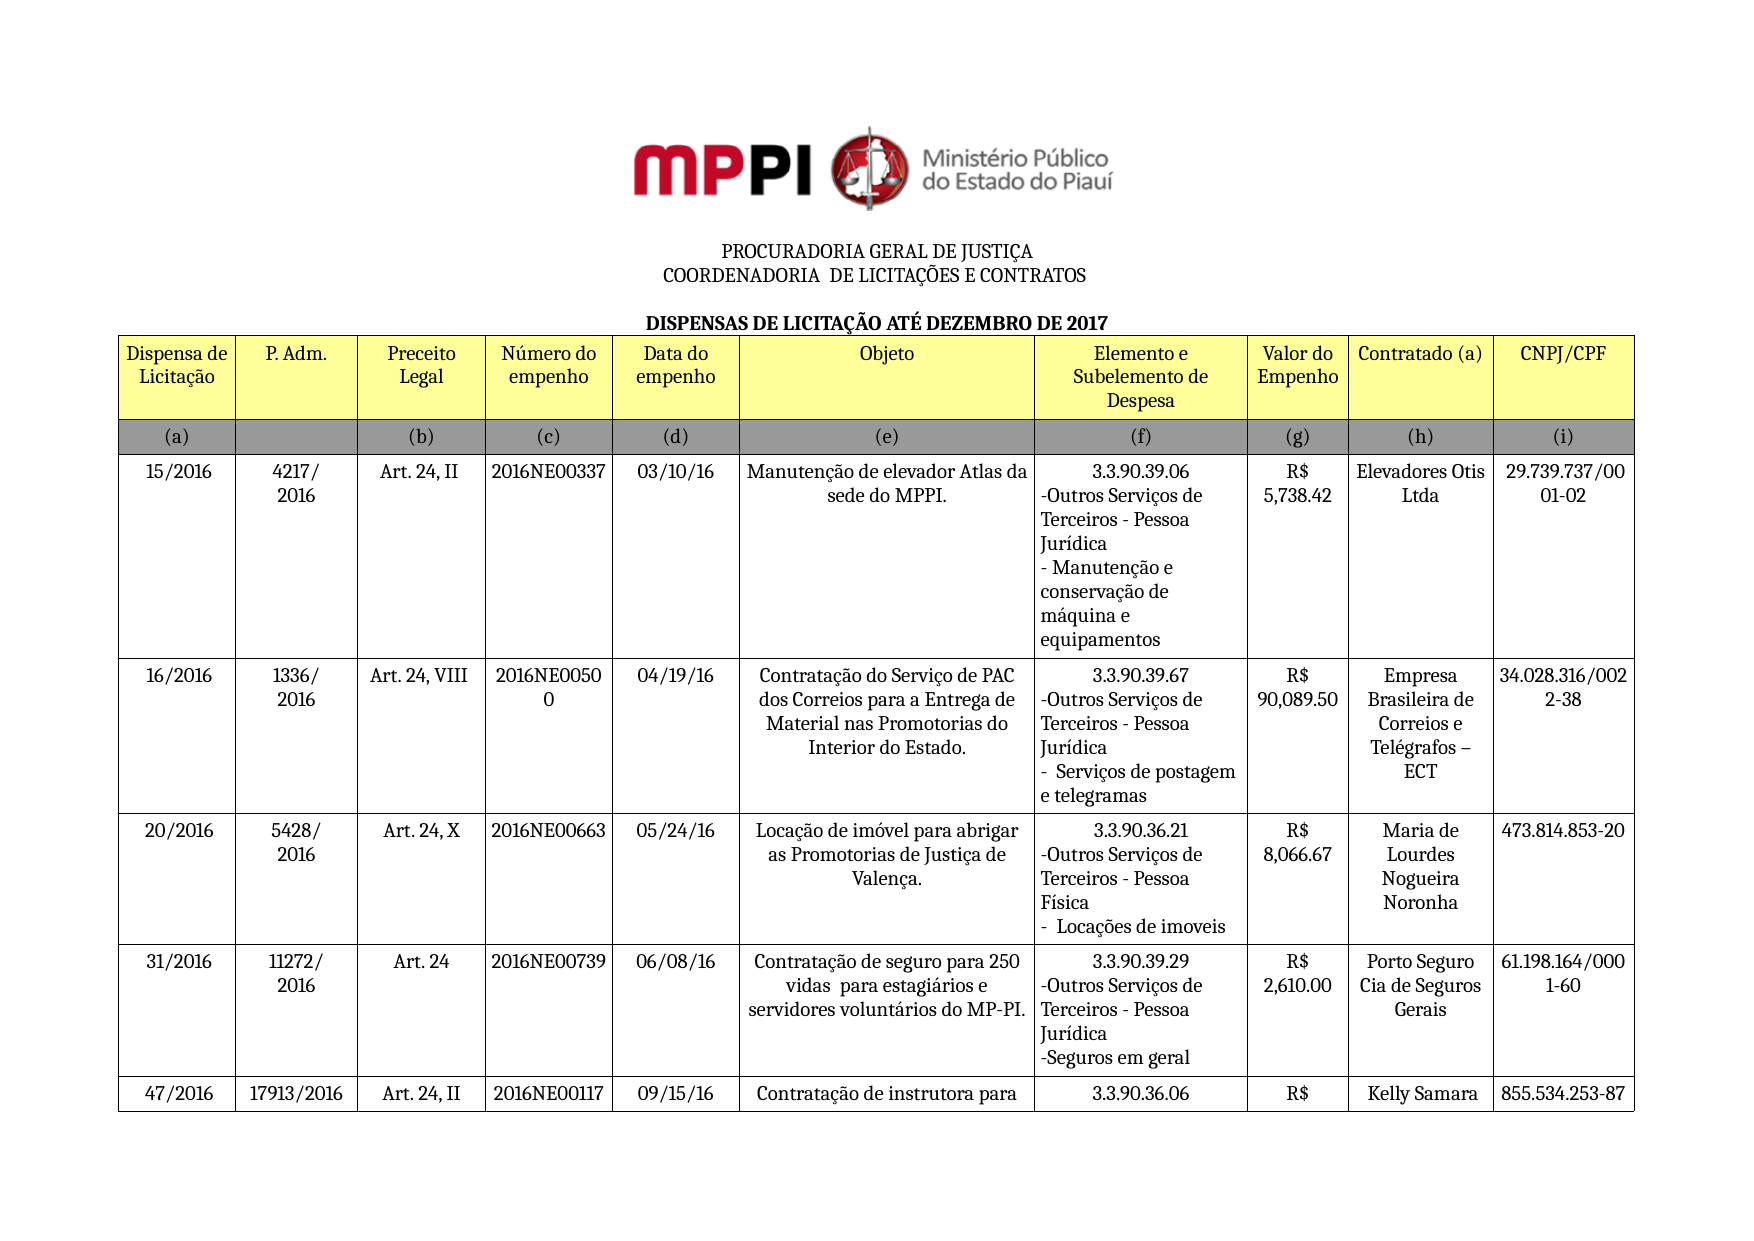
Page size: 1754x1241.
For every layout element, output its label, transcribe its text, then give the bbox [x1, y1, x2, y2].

table_cell Contratação de seguro para 250 vidas para estagiários e servidores voluntários do MP-PI. [740, 945, 1034, 1076]
table_cell 2016NE00500 [486, 659, 612, 813]
table_cell Porto Seguro Cia de Seguros Gerais [1349, 945, 1493, 1076]
table_cell 16/2016 [119, 659, 235, 813]
table_cell 29.739.737/0001-02 [1494, 455, 1634, 658]
table_header Data do empenho [613, 336, 739, 419]
table_cell 31/2016 [119, 945, 235, 1076]
table_cell 61.198.164/0001-60 [1494, 945, 1634, 1076]
table_cell (c) [486, 420, 612, 454]
text PROCURADORIA GERAL DE JUSTIÇA [118, 239, 1636, 263]
table_header Dispensa de Licitação [119, 336, 235, 419]
table_cell 19/04/16 [613, 659, 739, 813]
table_cell 3.3.90.39.67 -Outros Serviços de Terceiros - Pessoa Jurídica - Serviços de postagem e telegramas [1035, 659, 1247, 813]
table_cell 08/06/16 [613, 945, 739, 1076]
table_cell Contratação de instrutora para [740, 1077, 1034, 1111]
table_cell 20/2016 [119, 814, 235, 944]
table_cell 24/05/16 [613, 814, 739, 944]
table_cell (h) [1349, 420, 1493, 454]
table_cell 10/03/16 [613, 455, 739, 658]
table_cell [236, 420, 357, 454]
table_cell (d) [613, 420, 739, 454]
table_cell 3.3.90.39.29 -Outros Serviços de Terceiros - Pessoa Jurídica -Seguros em geral [1035, 945, 1247, 1076]
table_cell Art. 24, X [358, 814, 485, 944]
table_cell (f) [1035, 420, 1247, 454]
table_cell 2016NE00117 [486, 1077, 612, 1111]
table_header Número do empenho [486, 336, 612, 419]
table_cell 34.028.316/0022-38 [1494, 659, 1634, 813]
table_cell R$ 90.089,50 [1248, 659, 1348, 813]
table_cell (e) [740, 420, 1034, 454]
table_cell Kelly Samara [1349, 1077, 1493, 1111]
table_cell 11272/ 2016 [236, 945, 357, 1076]
table_cell 855.534.253-87 [1494, 1077, 1634, 1111]
table_header CNPJ/CPF [1494, 336, 1634, 419]
table_cell 5428/ 2016 [236, 814, 357, 944]
table_cell Locação de imóvel para abrigar as Promotorias de Justiça de Valença. [740, 814, 1034, 944]
table_cell 17913/2016 [236, 1077, 357, 1111]
table_cell 15/09/16 [613, 1077, 739, 1111]
table_header Preceito Legal [358, 336, 485, 419]
table_cell Empresa Brasileira de Correios e Telégrafos – ECT [1349, 659, 1493, 813]
table_header Objeto [740, 336, 1034, 419]
table_cell Contratação do Serviço de PAC dos Correios para a Entrega de Material nas Promotorias do Interior do Estado. [740, 659, 1034, 813]
table_cell (a) [119, 420, 235, 454]
table_header Contratado (a) [1349, 336, 1493, 419]
table_cell (i) [1494, 420, 1634, 454]
table_cell 3.3.90.39.06 -Outros Serviços de Terceiros - Pessoa Jurídica - Manutenção e conservação de máquina e equipamentos [1035, 455, 1247, 658]
table_cell 3.3.90.36.06 [1035, 1077, 1247, 1111]
table_header P. Adm. [236, 336, 357, 419]
table_cell Maria de Lourdes Nogueira Noronha [1349, 814, 1493, 944]
table_cell R$ 2.610,00 [1248, 945, 1348, 1076]
table_cell Art. 24, II [358, 1077, 485, 1111]
table_cell Art. 24 [358, 945, 485, 1076]
table_cell R$ 5.738,42 [1248, 455, 1348, 658]
table_cell 47/2016 [119, 1077, 235, 1111]
table_cell 2016NE00337 [486, 455, 612, 658]
text COORDENADORIA DE LICITAÇÕES E CONTRATOS [118, 263, 1636, 287]
table_cell 2016NE00739 [486, 945, 612, 1076]
table_cell Art. 24, II [358, 455, 485, 658]
table_cell 3.3.90.36.21 -Outros Serviços de Terceiros - Pessoa Física - Locações de imoveis [1035, 814, 1247, 944]
table_cell 15/2016 [119, 455, 235, 658]
table_header Elemento e Subelemento de Despesa [1035, 336, 1247, 419]
table_cell (b) [358, 420, 485, 454]
table_header Valor do Empenho [1248, 336, 1348, 419]
table_cell (g) [1248, 420, 1348, 454]
table_cell 4217/ 2016 [236, 455, 357, 658]
table_cell 2016NE00663 [486, 814, 612, 944]
table_cell 1336/ 2016 [236, 659, 357, 813]
text DISPENSAS DE LICITAÇÃO ATÉ DEZEMBRO DE 2017 [118, 311, 1636, 335]
table_cell Elevadores Otis Ltda [1349, 455, 1493, 658]
table_cell R$ 8.066,67 [1248, 814, 1348, 944]
table_cell Manutenção de elevador Atlas da sede do MPPI. [740, 455, 1034, 658]
table_cell 473.814.853-20 [1494, 814, 1634, 944]
table_cell R$ 1.170,00 [1248, 1077, 1348, 1111]
table_cell Art. 24, VIII [358, 659, 485, 813]
